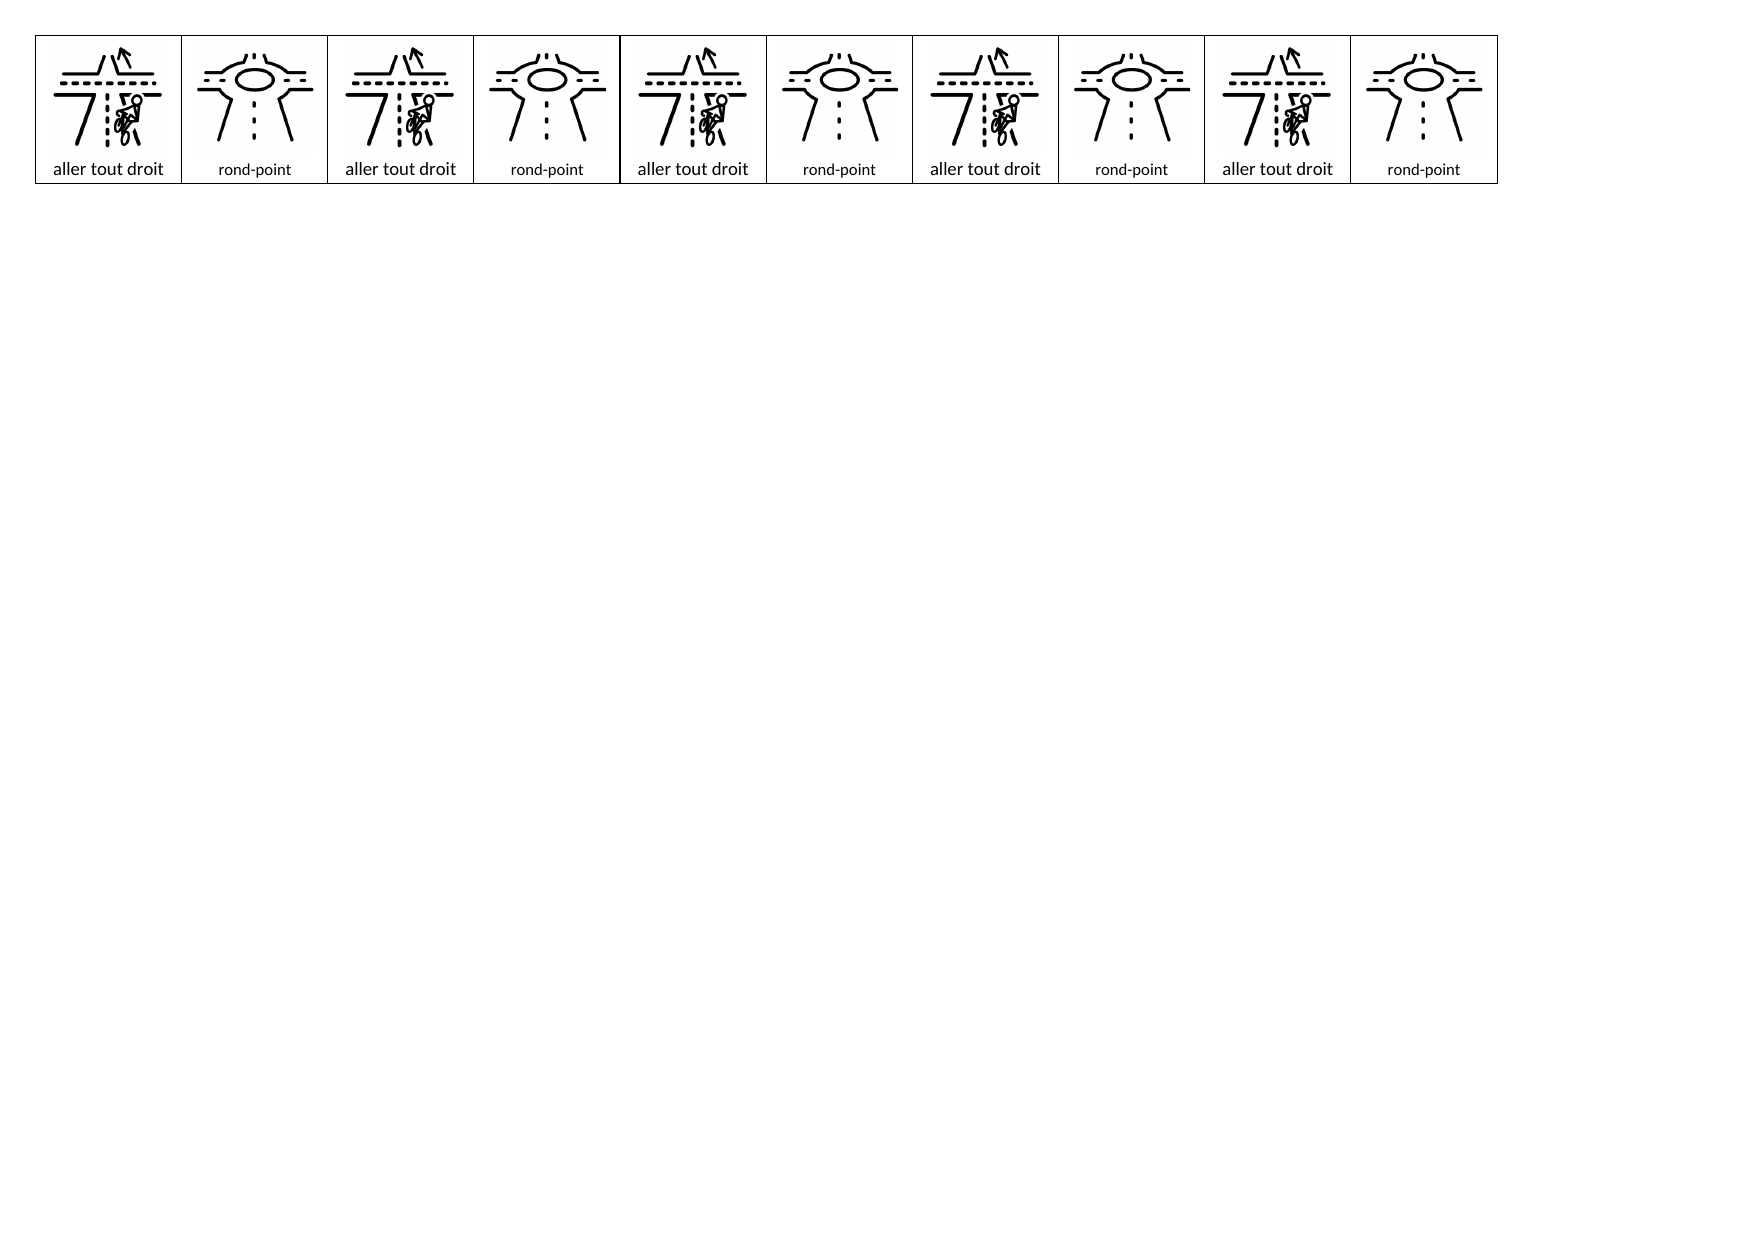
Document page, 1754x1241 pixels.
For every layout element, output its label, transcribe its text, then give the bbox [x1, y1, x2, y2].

picture [195, 38, 314, 157]
picture [487, 38, 607, 157]
picture [1364, 38, 1483, 157]
table_cell rond-point [1351, 36, 1497, 183]
table_cell rond-point [1059, 36, 1204, 183]
table_cell aller tout droit [1205, 36, 1350, 183]
table_cell rond-point [182, 36, 327, 183]
picture [780, 38, 899, 157]
table_cell aller tout droit [36, 36, 181, 183]
picture [926, 37, 1045, 156]
table_cell rond-point [767, 36, 912, 183]
table_cell aller tout droit [913, 36, 1058, 183]
table_cell rond-point [474, 36, 619, 183]
picture [634, 37, 753, 156]
picture [341, 37, 460, 156]
picture [1072, 38, 1191, 157]
table_cell aller tout droit [621, 36, 766, 183]
picture [49, 37, 168, 156]
table_cell aller tout droit [328, 36, 473, 183]
picture [1218, 37, 1337, 156]
